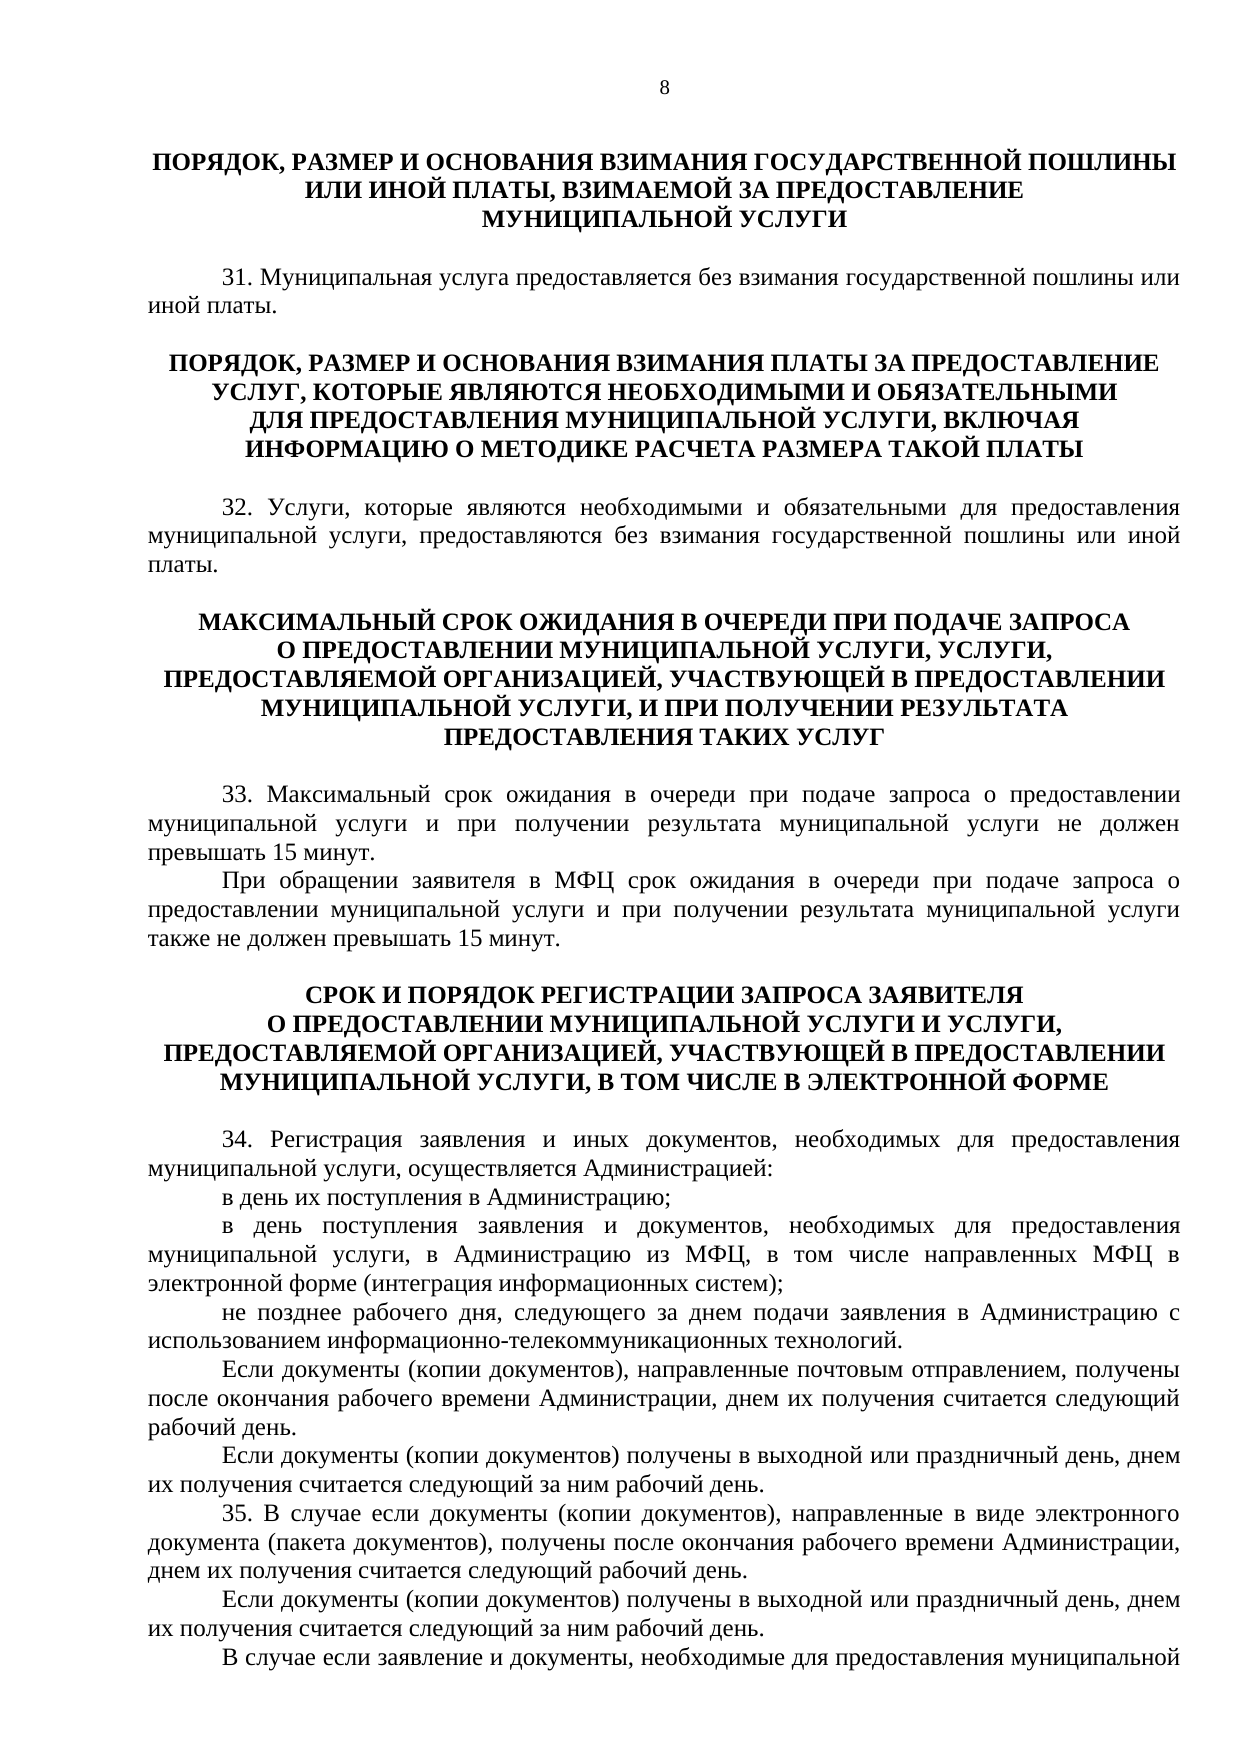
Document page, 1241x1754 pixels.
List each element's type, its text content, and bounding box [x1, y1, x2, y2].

text ПОРЯДОК, РАЗМЕР И ОСНОВАНИЯ ВЗИМАНИЯ ГОСУДАРСТВЕННОЙ ПОШЛИНЫ [148, 147, 1181, 176]
text СРОК И ПОРЯДОК РЕГИСТРАЦИИ ЗАПРОСА ЗАЯВИТЕЛЯ [148, 981, 1181, 1009]
text 31. Муниципальная услуга предоставляется без взимания государственной пошлины или иной платы. [148, 262, 1181, 319]
text Если документы (копии документов) получены в выходной или праздничный день, днем их получения считается следующий за ним рабочий день. [148, 1441, 1181, 1498]
text О ПРЕДОСТАВЛЕНИИ МУНИЦИПАЛЬНОЙ УСЛУГИ И УСЛУГИ, [148, 1009, 1181, 1038]
text не позднее рабочего дня, следующего за днем подачи заявления в Администрацию с использованием информационно-телекоммуникационных технологий. [148, 1297, 1181, 1354]
text Если документы (копии документов), направленные почтовым отправлением, получены после окончания рабочего времени Администрации, днем их получения считается следующий рабочий день. [148, 1354, 1181, 1441]
text При обращении заявителя в МФЦ срок ожидания в очереди при подаче запроса о предоставлении муниципальной услуги и при получении результата муниципальной услуги также не должен превышать 15 минут. [148, 866, 1181, 952]
text ИНФОРМАЦИЮ О МЕТОДИКЕ РАСЧЕТА РАЗМЕРА ТАКОЙ ПЛАТЫ [148, 434, 1181, 463]
text в день поступления заявления и документов, необходимых для предоставления муниципальной услуги, в Администрацию из МФЦ, в том числе направленных МФЦ в электронной форме (интеграция информационных систем); [148, 1211, 1181, 1297]
text МАКСИМАЛЬНЫЙ СРОК ОЖИДАНИЯ В ОЧЕРЕДИ ПРИ ПОДАЧЕ ЗАПРОСА [148, 607, 1181, 636]
text УСЛУГ, КОТОРЫЕ ЯВЛЯЮТСЯ НЕОБХОДИМЫМИ И ОБЯЗАТЕЛЬНЫМИ [148, 377, 1181, 406]
text ДЛЯ ПРЕДОСТАВЛЕНИЯ МУНИЦИПАЛЬНОЙ УСЛУГИ, ВКЛЮЧАЯ [148, 406, 1181, 434]
text 34. Регистрация заявления и иных документов, необходимых для предоставления муниципальной услуги, осуществляется Администрацией: [148, 1124, 1181, 1182]
text ПРЕДОСТАВЛЕНИЯ ТАКИХ УСЛУГ [148, 722, 1181, 751]
text Если документы (копии документов) получены в выходной или праздничный день, днем их получения считается следующий за ним рабочий день. [148, 1584, 1181, 1642]
text ПОРЯДОК, РАЗМЕР И ОСНОВАНИЯ ВЗИМАНИЯ ПЛАТЫ ЗА ПРЕДОСТАВЛЕНИЕ [148, 348, 1181, 377]
text 35. В случае если документы (копии документов), направленные в виде электронного документа (пакета документов), получены после окончания рабочего времени Администрации, днем их получения считается следующий рабочий день. [148, 1498, 1181, 1584]
text в день их поступления в Администрацию; [148, 1182, 1181, 1211]
text О ПРЕДОСТАВЛЕНИИ МУНИЦИПАЛЬНОЙ УСЛУГИ, УСЛУГИ, [148, 636, 1181, 664]
text ИЛИ ИНОЙ ПЛАТЫ, ВЗИМАЕМОЙ ЗА ПРЕДОСТАВЛЕНИЕ [148, 176, 1181, 204]
text 32. Услуги, которые являются необходимыми и обязательными для предоставления муниципальной услуги, предоставляются без взимания государственной пошлины или иной платы. [148, 492, 1181, 578]
text ПРЕДОСТАВЛЯЕМОЙ ОРГАНИЗАЦИЕЙ, УЧАСТВУЮЩЕЙ В ПРЕДОСТАВЛЕНИИ [148, 664, 1181, 693]
text ПРЕДОСТАВЛЯЕМОЙ ОРГАНИЗАЦИЕЙ, УЧАСТВУЮЩЕЙ В ПРЕДОСТАВЛЕНИИ [148, 1038, 1181, 1067]
text МУНИЦИПАЛЬНОЙ УСЛУГИ, И ПРИ ПОЛУЧЕНИИ РЕЗУЛЬТАТА [148, 693, 1181, 722]
text 33. Максимальный срок ожидания в очереди при подаче запроса о предоставлении муниципальной услуги и при получении результата муниципальной услуги не должен превышать 15 минут. [148, 779, 1181, 866]
text В случае если заявление и документы, необходимые для предоставления муниципальной [148, 1642, 1181, 1671]
text МУНИЦИПАЛЬНОЙ УСЛУГИ [148, 204, 1181, 233]
text МУНИЦИПАЛЬНОЙ УСЛУГИ, В ТОМ ЧИСЛЕ В ЭЛЕКТРОННОЙ ФОРМЕ [148, 1067, 1181, 1096]
